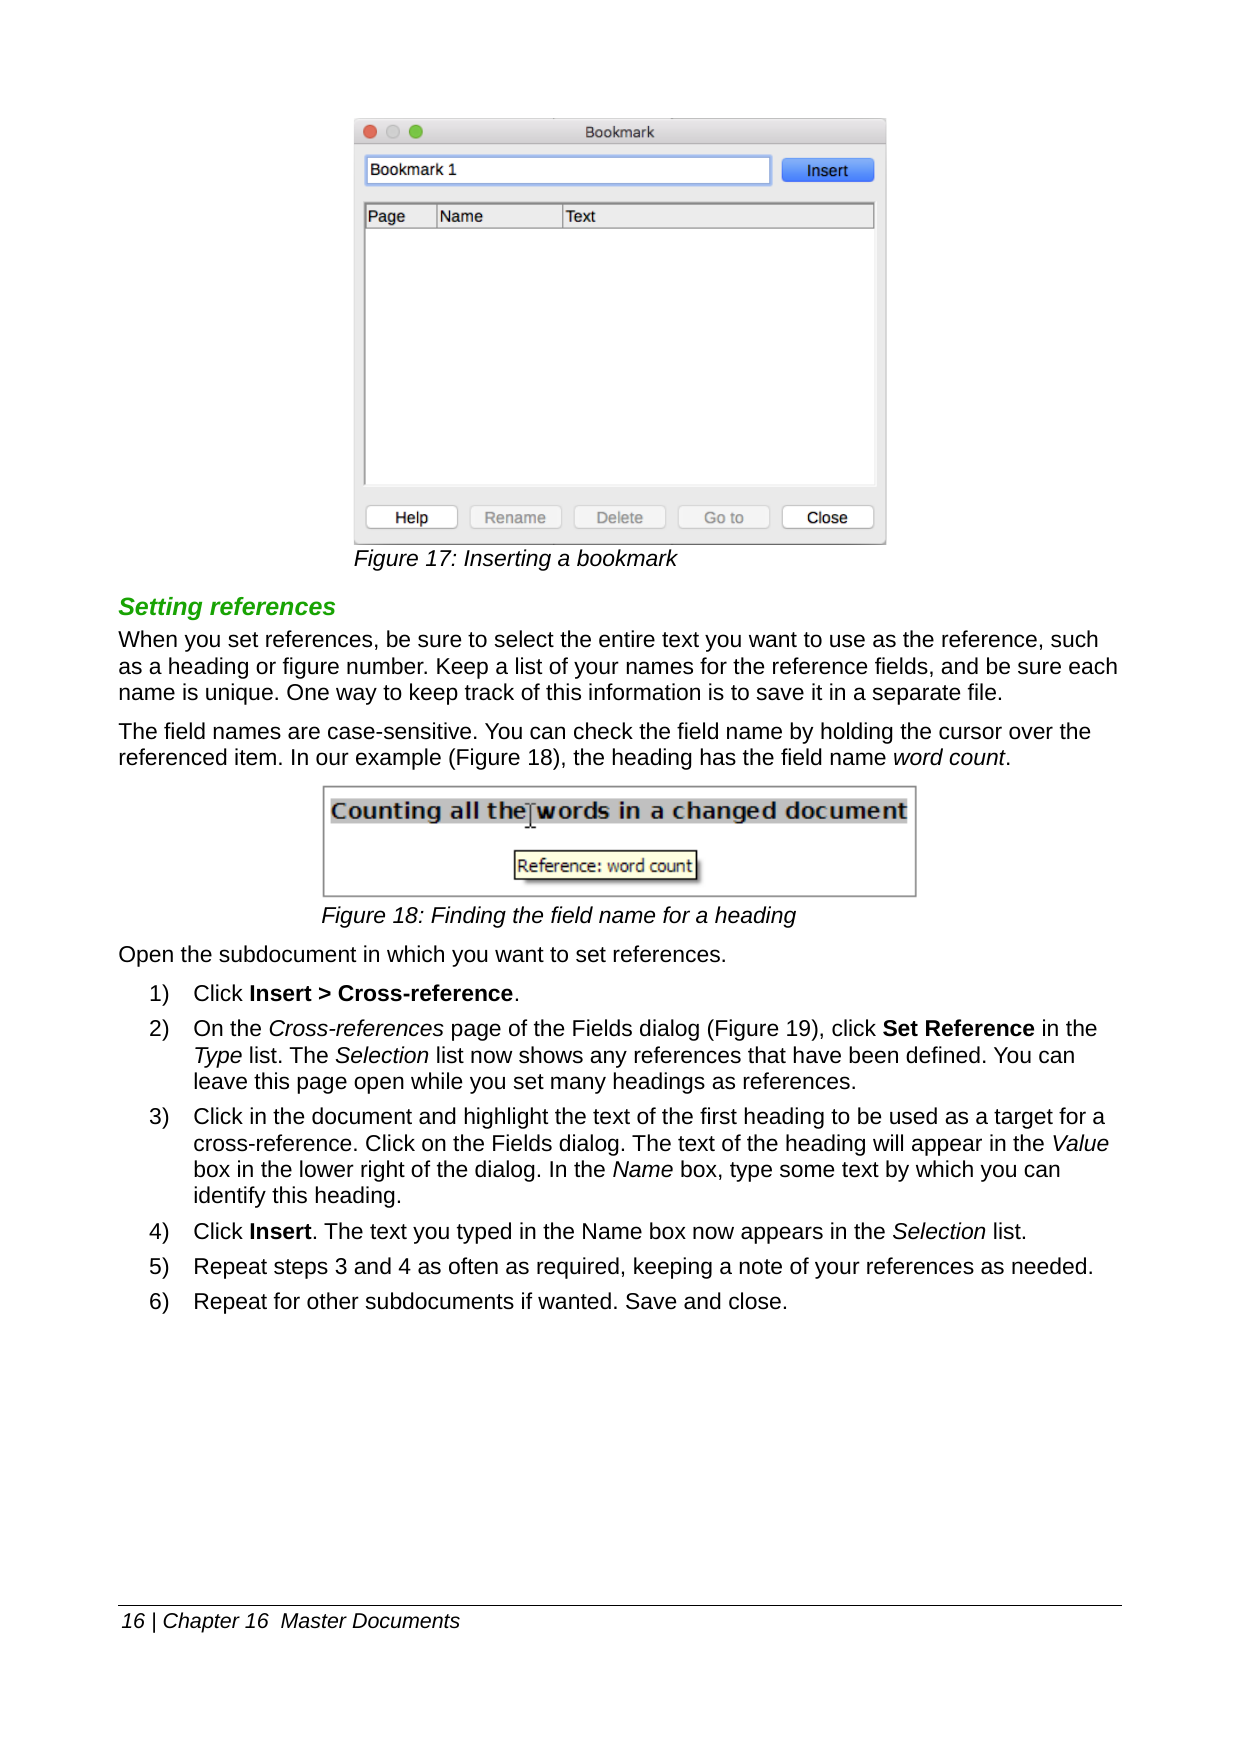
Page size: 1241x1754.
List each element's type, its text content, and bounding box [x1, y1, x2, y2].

list Click Insert. The text you typed in the Name box now appears in the Selection list. [169, 1218, 1122, 1244]
text Figure 18: Finding the field name for a heading [321, 902, 919, 928]
picture [321, 783, 920, 902]
list On the Cross-references page of the Fields dialog (Figure 19), click Set Reference in the Type list. The Selection list now shows any references that have been defined. You can leave this page open while you set many headings as references. [169, 1015, 1122, 1094]
picture [353, 118, 887, 545]
text The field names are case-sensitive. You can check the field name by holding the cursor over the referenced item. In our example (Figure 18), the heading has the field name word count. [118, 718, 1122, 771]
list Open the subdocument in which you want to set references. [118, 941, 1122, 968]
list Repeat steps 3 and 4 as often as required, keeping a note of your references as needed. [169, 1253, 1122, 1279]
list Repeat for other subdocuments if wanted. Save and close. [169, 1288, 1122, 1314]
list Click Insert > Cross-reference. [169, 980, 1122, 1007]
text When you set references, be sure to select the entire text you want to use as the reference, such as a heading or figure number. Keep a list of your names for the reference fields, and be sure each name is unique. One way to keep track of this information is to save it in a separate file. [118, 626, 1122, 705]
subtitle Setting references [118, 592, 1122, 620]
list Click in the document and highlight the text of the first heading to be used as a target for a cross-reference. Click on the Fields dialog. The text of the heading will appear in the Value box in the lower right of the dialog. In the Name box, type some text by which you can identify this heading. [169, 1103, 1122, 1209]
text Figure 17: Inserting a bookmark [354, 545, 886, 571]
